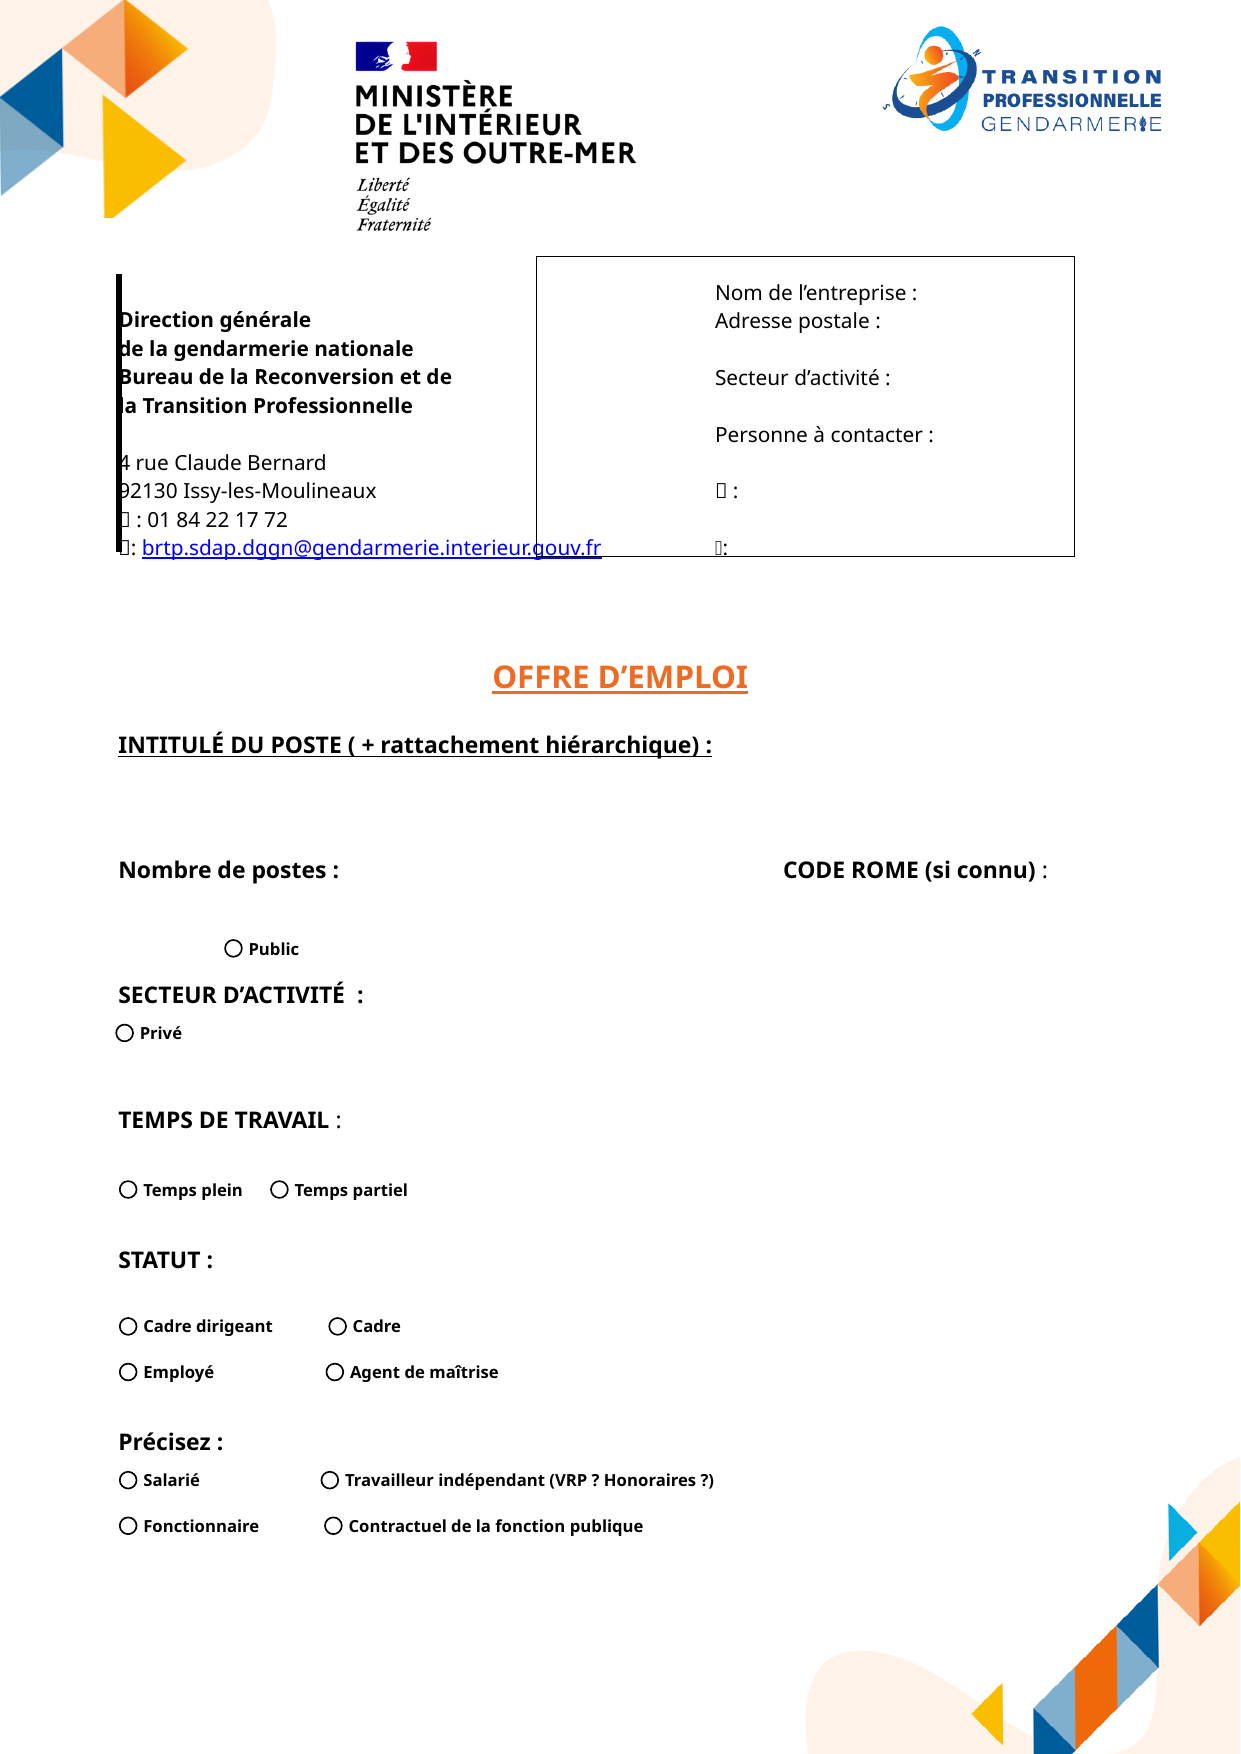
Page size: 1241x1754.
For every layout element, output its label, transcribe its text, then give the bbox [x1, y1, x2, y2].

text  : 01 84 22 17 72 [122, 505, 536, 533]
text Direction générale [537, 306, 1074, 334]
text Direction générale [1075, 306, 1122, 334]
picture [800, 1423, 1241, 1754]
text Bureau de la Reconversion et de [1075, 362, 1122, 391]
text la Transition Professionnelle [1075, 391, 1122, 419]
text INTITULÉ DU POSTE ( + rattachement hiérarchique) : [118, 729, 1122, 760]
text OFFRE D’EMPLOI [118, 655, 1122, 698]
text Précisez : [118, 1426, 800, 1457]
text la Transition Professionnelle [537, 391, 1074, 419]
text de la gendarmerie nationale [122, 334, 536, 362]
text  : 01 84 22 17 72 [537, 505, 1074, 533]
text Bureau de la Reconversion et de [537, 362, 1074, 391]
text 92130 Issy-les-Moulineaux [1075, 476, 1122, 505]
text 92130 Issy-les-Moulineaux [122, 476, 536, 505]
text la Transition Professionnelle [122, 391, 536, 419]
text 4 rue Claude Bernard [1075, 448, 1122, 476]
text SECTEUR D’ACTIVITÉ : [118, 979, 1122, 1010]
text STATUT : [118, 1243, 1122, 1275]
text Direction générale [122, 306, 536, 334]
text 92130 Issy-les-Moulineaux [537, 476, 1074, 505]
text de la gendarmerie nationale [537, 334, 1074, 362]
text Nombre de postes : CODE ROME (si connu) : [118, 854, 1122, 885]
text : brtp.sdap.dggn@gendarmerie.interieur.gouv.fr [118, 533, 1122, 562]
text TEMPS DE TRAVAIL : [118, 1104, 1122, 1135]
text 4 rue Claude Bernard [122, 448, 536, 476]
text  : 01 84 22 17 72 [1075, 505, 1122, 533]
text 4 rue Claude Bernard [537, 448, 1074, 476]
text Bureau de la Reconversion et de [122, 362, 536, 391]
picture [325, 14, 652, 246]
text de la gendarmerie nationale [1075, 334, 1122, 362]
picture [0, 0, 289, 218]
picture [878, 23, 1203, 135]
